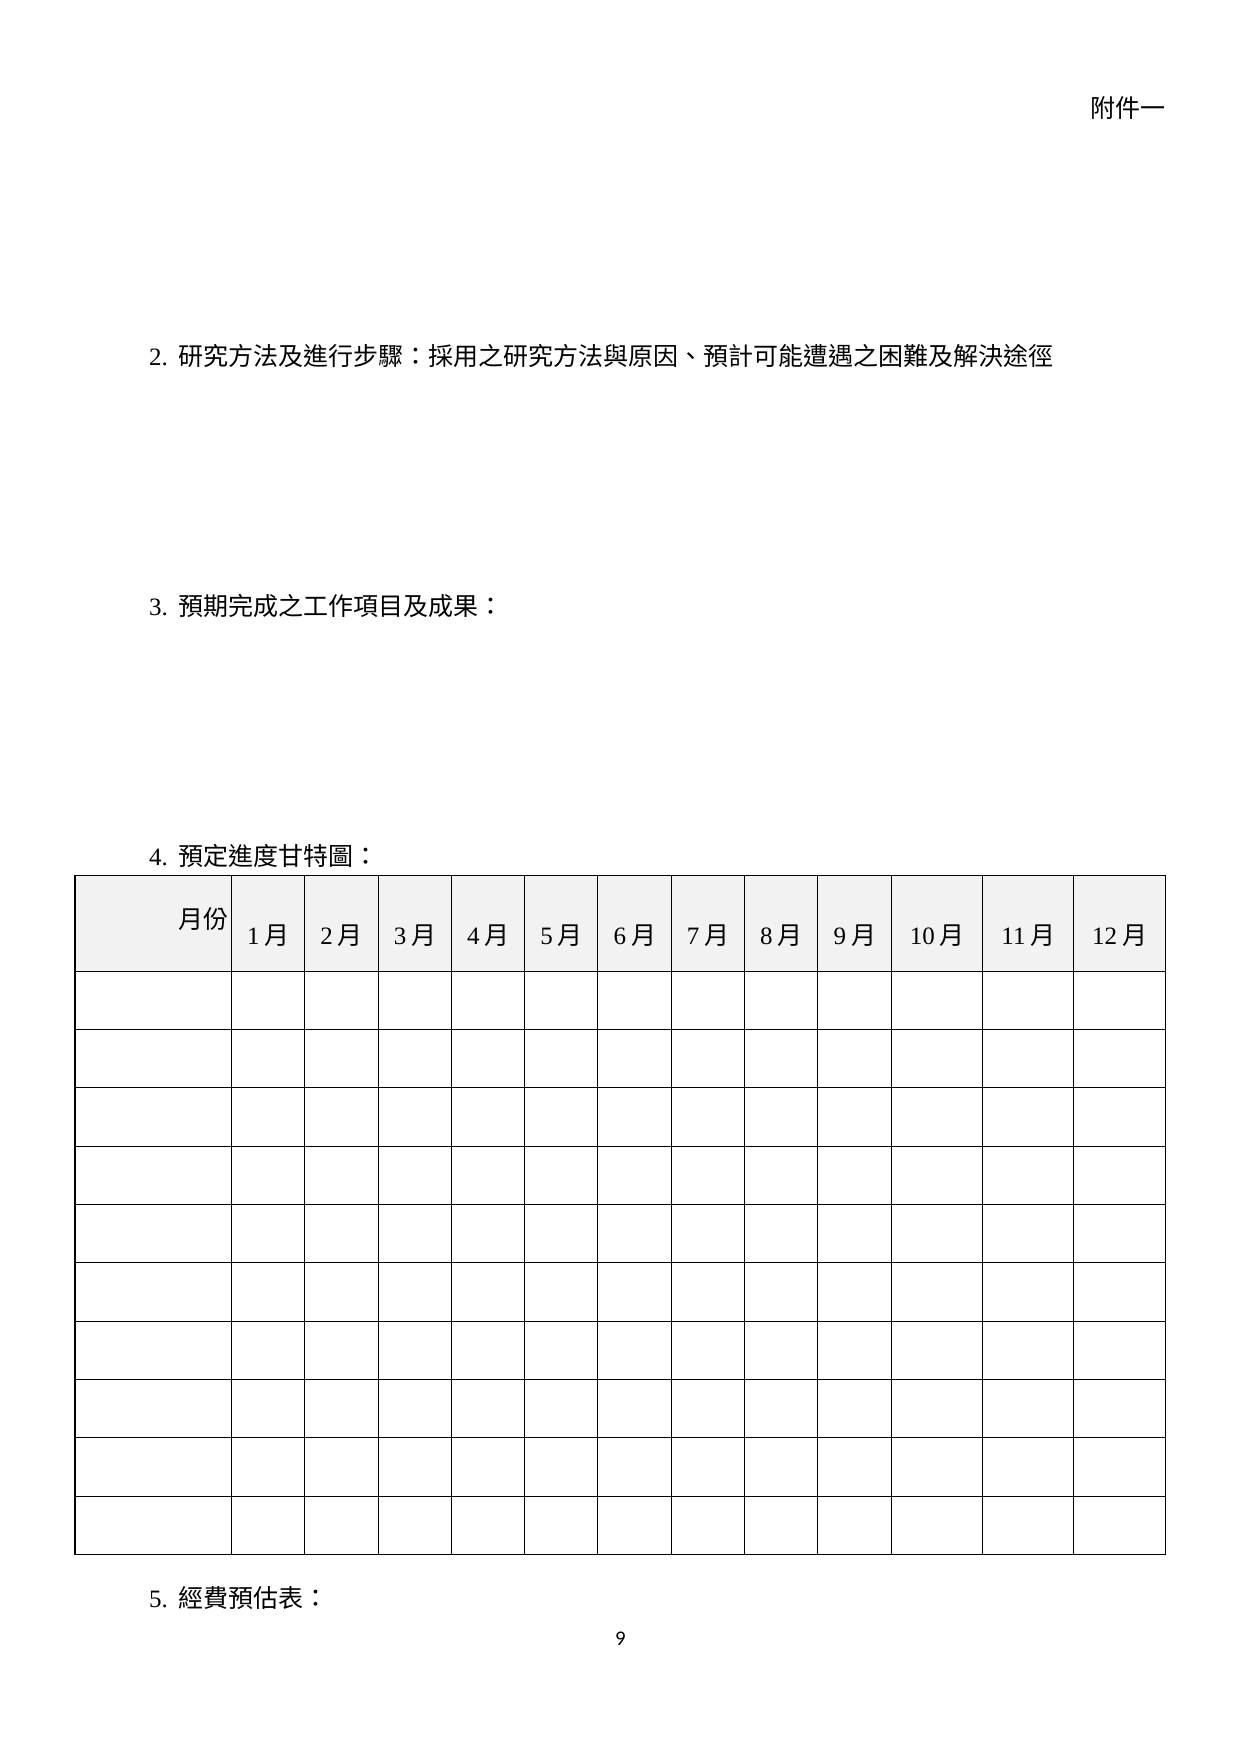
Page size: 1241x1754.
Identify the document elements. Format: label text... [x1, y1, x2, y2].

table_cell [818, 1205, 891, 1262]
table_cell [745, 1322, 817, 1379]
table_cell [1074, 1497, 1165, 1554]
table_cell [379, 1497, 451, 1554]
table_cell [525, 1088, 597, 1146]
table_cell [232, 1380, 304, 1437]
table_cell [892, 1147, 982, 1204]
table_cell [379, 1322, 451, 1379]
table_cell [745, 1088, 817, 1146]
table_cell [1074, 1088, 1165, 1146]
table_cell [76, 1030, 231, 1087]
table_header 1月 [232, 876, 304, 971]
table_header 3月 [379, 876, 451, 971]
table_cell [598, 1088, 671, 1146]
table_cell [379, 1205, 451, 1262]
table_cell [525, 972, 597, 1029]
table_cell [745, 1438, 817, 1496]
table_cell [598, 1147, 671, 1204]
table_cell [1074, 1030, 1165, 1087]
table_cell [232, 1438, 304, 1496]
table_cell [76, 1497, 231, 1554]
table_cell [983, 972, 1073, 1029]
table_cell [892, 1322, 982, 1379]
table_cell [305, 972, 378, 1029]
table_cell [1074, 1380, 1165, 1437]
table_header 5月 [525, 876, 597, 971]
list 研究方法及進行步驟：採用之研究方法與原因、預計可能遭遇之困難及解決途徑 [149, 312, 1165, 375]
table_cell [1074, 1322, 1165, 1379]
table_cell [452, 1205, 524, 1262]
table_cell [232, 1322, 304, 1379]
table_cell [305, 1088, 378, 1146]
table_cell [76, 1088, 231, 1146]
table_cell [525, 1147, 597, 1204]
table_cell [305, 1147, 378, 1204]
table_cell [232, 1497, 304, 1554]
table_cell [598, 1030, 671, 1087]
table_cell [745, 1147, 817, 1204]
table_cell [525, 1497, 597, 1554]
table_cell [525, 1438, 597, 1496]
table_cell [76, 1438, 231, 1496]
table_cell [892, 1380, 982, 1437]
table_cell [892, 1438, 982, 1496]
table_cell [745, 972, 817, 1029]
table_cell [672, 1088, 744, 1146]
table_cell [983, 1438, 1073, 1496]
table_cell [818, 1263, 891, 1321]
table_cell [379, 1088, 451, 1146]
table_cell [452, 1380, 524, 1437]
table_header 9月 [818, 876, 891, 971]
table_cell [76, 1147, 231, 1204]
table_cell [745, 1380, 817, 1437]
table_cell [305, 1263, 378, 1321]
table_cell [598, 972, 671, 1029]
table_cell [983, 1322, 1073, 1379]
table_cell [983, 1380, 1073, 1437]
table_cell [598, 1322, 671, 1379]
table_cell [1074, 1147, 1165, 1204]
table_cell [983, 1088, 1073, 1146]
table_cell [76, 1322, 231, 1379]
table_cell [525, 1380, 597, 1437]
table_cell [892, 1030, 982, 1087]
table_cell [232, 972, 304, 1029]
table_cell [305, 1497, 378, 1554]
table_cell [818, 1147, 891, 1204]
table_cell [598, 1263, 671, 1321]
table_cell [745, 1263, 817, 1321]
table_cell [892, 1088, 982, 1146]
table_cell [983, 1147, 1073, 1204]
table_cell [1074, 1438, 1165, 1496]
table_cell [892, 972, 982, 1029]
table_cell [745, 1030, 817, 1087]
list 經費預估表： [149, 1555, 1165, 1617]
table_cell [818, 1497, 891, 1554]
table_cell [525, 1263, 597, 1321]
table_cell [598, 1380, 671, 1437]
table_cell [745, 1205, 817, 1262]
table_header 月份 工作項目 [76, 876, 231, 971]
table_cell [818, 1438, 891, 1496]
table_cell [672, 1030, 744, 1087]
table_cell [232, 1088, 304, 1146]
list 預期完成之工作項目及成果： [149, 562, 1165, 625]
table_cell [818, 1030, 891, 1087]
table_cell [452, 1263, 524, 1321]
table_cell [672, 1438, 744, 1496]
table_cell [983, 1263, 1073, 1321]
table_cell [305, 1438, 378, 1496]
list 預定進度甘特圖： [149, 812, 1165, 875]
table_cell [305, 1205, 378, 1262]
table_cell [379, 972, 451, 1029]
table_header 10月 [892, 876, 982, 971]
table_cell [672, 1380, 744, 1437]
table_cell [379, 1438, 451, 1496]
table_cell [379, 1263, 451, 1321]
table_cell [892, 1497, 982, 1554]
table_cell [452, 1497, 524, 1554]
table_cell [452, 1322, 524, 1379]
table_header 8月 [745, 876, 817, 971]
table_cell [672, 1147, 744, 1204]
table_header 6月 [598, 876, 671, 971]
table_cell [76, 1205, 231, 1262]
table_cell [452, 1088, 524, 1146]
table_cell [672, 1205, 744, 1262]
table_cell [379, 1030, 451, 1087]
table_cell [672, 972, 744, 1029]
table_cell [672, 1497, 744, 1554]
table_cell [983, 1205, 1073, 1262]
table_header 11月 [983, 876, 1073, 971]
table_cell [305, 1030, 378, 1087]
table_cell [1074, 972, 1165, 1029]
table_cell [598, 1497, 671, 1554]
table_cell [598, 1205, 671, 1262]
table_cell [983, 1030, 1073, 1087]
table_cell [818, 1380, 891, 1437]
table_cell [232, 1147, 304, 1204]
table_cell [525, 1030, 597, 1087]
table_cell [525, 1205, 597, 1262]
table_header 12月 [1074, 876, 1165, 971]
table_cell [305, 1322, 378, 1379]
table_cell [525, 1322, 597, 1379]
table_header 7月 [672, 876, 744, 971]
table_cell [745, 1497, 817, 1554]
table_cell [76, 1263, 231, 1321]
table_cell [379, 1380, 451, 1437]
table_cell [452, 1438, 524, 1496]
table_cell [76, 972, 231, 1029]
table_cell [598, 1438, 671, 1496]
table_header 4月 [452, 876, 524, 971]
table_cell [818, 1322, 891, 1379]
table_header 2月 [305, 876, 378, 971]
table_cell [983, 1497, 1073, 1554]
table_cell [892, 1205, 982, 1262]
table_cell [452, 1030, 524, 1087]
table_cell [232, 1263, 304, 1321]
table_cell [379, 1147, 451, 1204]
table_cell [1074, 1205, 1165, 1262]
table_cell [672, 1263, 744, 1321]
table_cell [892, 1263, 982, 1321]
table_cell [232, 1205, 304, 1262]
table_cell [672, 1322, 744, 1379]
table_cell [305, 1380, 378, 1437]
table_cell [76, 1380, 231, 1437]
table_cell [452, 1147, 524, 1204]
table_cell [1074, 1263, 1165, 1321]
table_cell [232, 1030, 304, 1087]
table_cell [818, 1088, 891, 1146]
table_cell [452, 972, 524, 1029]
table_cell [818, 972, 891, 1029]
